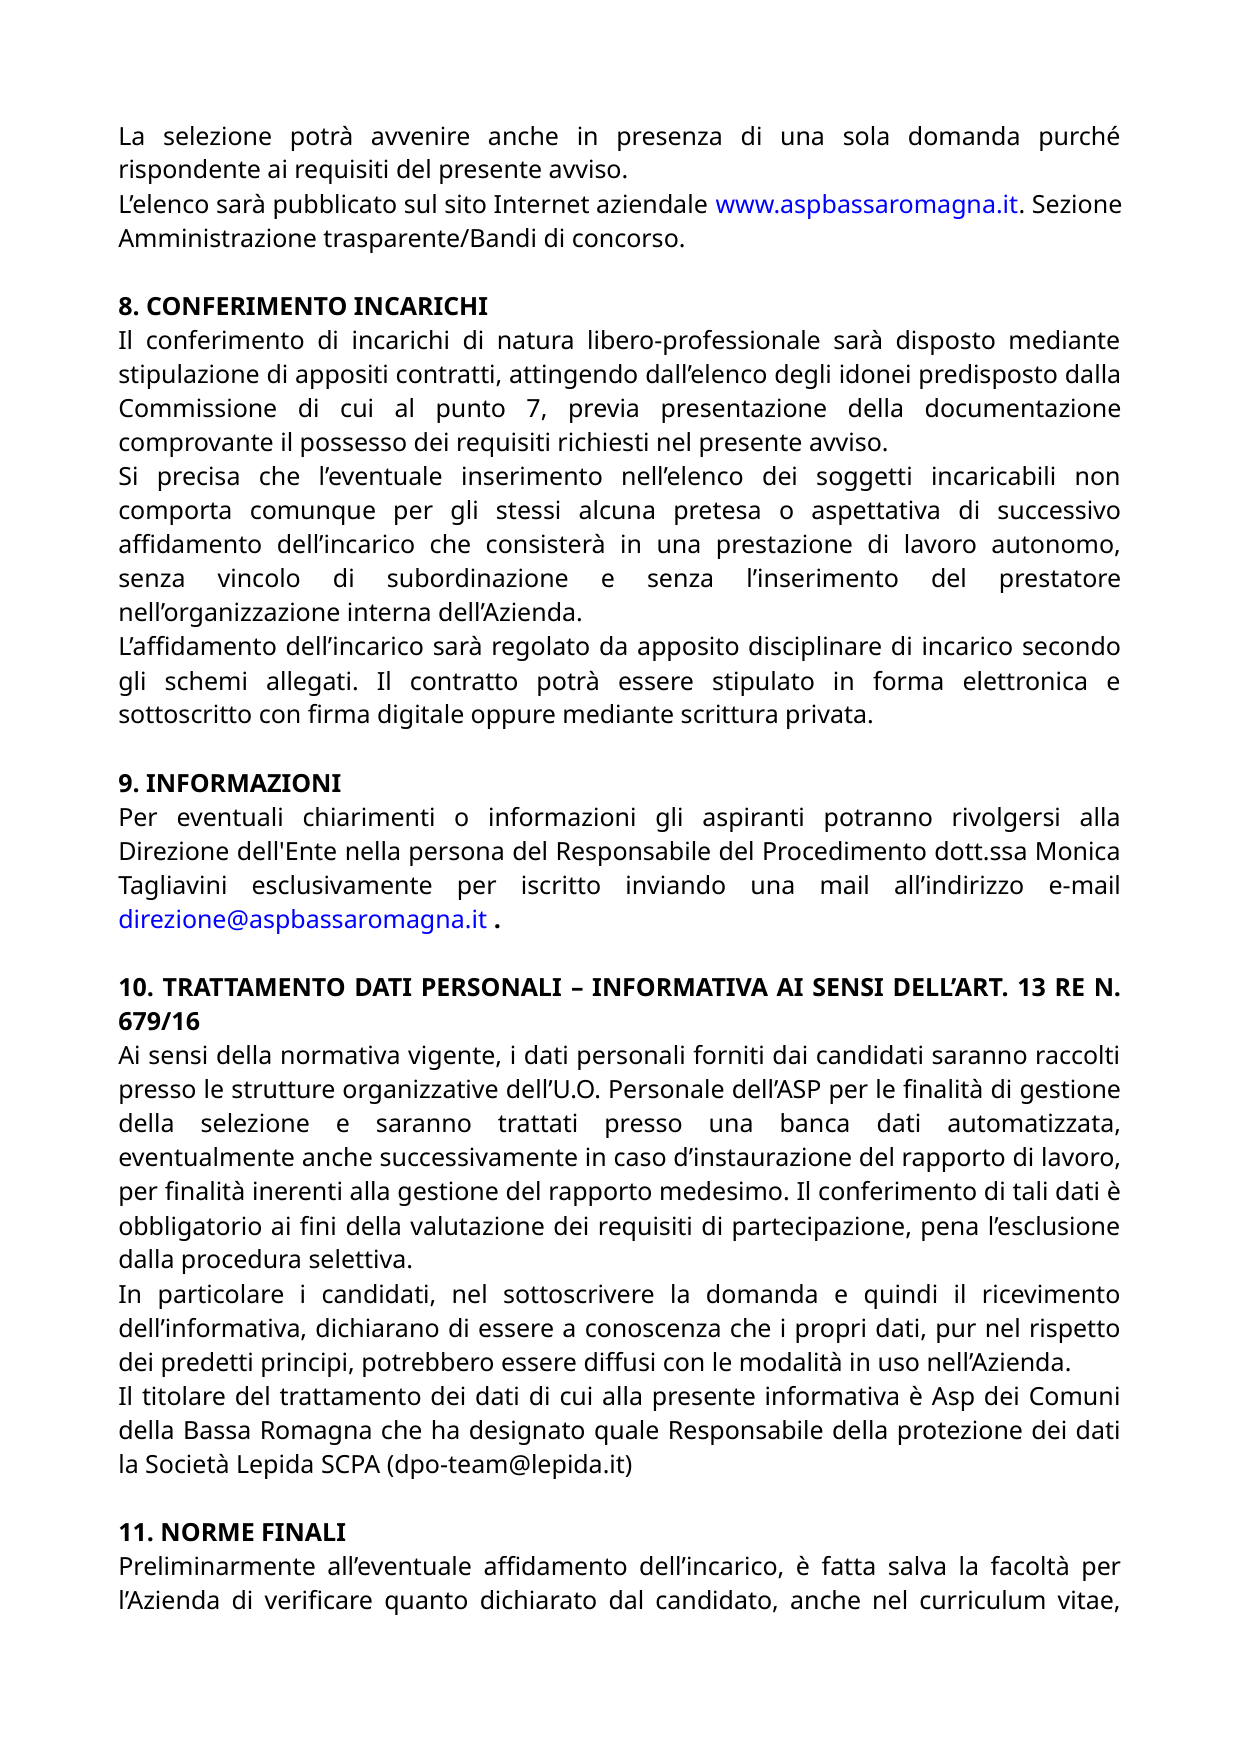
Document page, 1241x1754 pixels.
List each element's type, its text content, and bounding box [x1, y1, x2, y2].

text Il conferimento di incarichi di natura libero-professionale sarà disposto mediante stipulazione di appositi contratti, attingendo dall’elenco degli idonei predisposto dalla Commissione di cui al punto 7, previa presentazione della documentazione comprovante il possesso dei requisiti richiesti nel presente avviso. [118, 322, 1122, 459]
text La selezione potrà avvenire anche in presenza di una sola domanda purché rispondente ai requisiti del presente avviso. [118, 118, 1122, 186]
text 9. INFORMAZIONI [118, 765, 1122, 799]
text L’elenco sarà pubblicato sul sito Internet aziendale www.aspbassaromagna.it. Sezione Amministrazione trasparente/Bandi di concorso. [118, 186, 1122, 254]
text 8. CONFERIMENTO INCARICHI [118, 288, 1122, 322]
text Si precisa che l’eventuale inserimento nell’elenco dei soggetti incaricabili non comporta comunque per gli stessi alcuna pretesa o aspettativa di successivo affidamento dell’incarico che consisterà in una prestazione di lavoro autonomo, senza vincolo di subordinazione e senza l’inserimento del prestatore nell’organizzazione interna dell’Azienda. [118, 459, 1122, 629]
text 11. NORME FINALI [118, 1515, 1122, 1549]
text Ai sensi della normativa vigente, i dati personali forniti dai candidati saranno raccolti presso le strutture organizzative dell’U.O. Personale dell’ASP per le finalità di gestione della selezione e saranno trattati presso una banca dati automatizzata, eventualmente anche successivamente in caso d’instaurazione del rapporto di lavoro, per finalità inerenti alla gestione del rapporto medesimo. Il conferimento di tali dati è obbligatorio ai fini della valutazione dei requisiti di partecipazione, pena l’esclusione dalla procedura selettiva. [118, 1038, 1122, 1276]
text 10. TRATTAMENTO DATI PERSONALI – INFORMATIVA AI SENSI DELL’ART. 13 RE N. 679/16 [118, 970, 1122, 1038]
text Preliminarmente all’eventuale affidamento dell’incarico, è fatta salva la facoltà per l’Azienda di verificare quanto dichiarato dal candidato, anche nel curriculum vitae, [118, 1549, 1122, 1617]
text Per eventuali chiarimenti o informazioni gli aspiranti potranno rivolgersi alla Direzione dell'Ente nella persona del Responsabile del Procedimento dott.ssa Monica Tagliavini esclusivamente per iscritto inviando una mail all’indirizzo e-mail direzione@aspbassaromagna.it . [118, 799, 1122, 936]
text In particolare i candidati, nel sottoscrivere la domanda e quindi il ricevimento dell’informativa, dichiarano di essere a conoscenza che i propri dati, pur nel rispetto dei predetti principi, potrebbero essere diffusi con le modalità in uso nell’Azienda. [118, 1276, 1122, 1378]
text Il titolare del trattamento dei dati di cui alla presente informativa è Asp dei Comuni della Bassa Romagna che ha designato quale Responsabile della protezione dei dati la Società Lepida SCPA (dpo-team@lepida.it) [118, 1378, 1122, 1481]
text L’affidamento dell’incarico sarà regolato da apposito disciplinare di incarico secondo gli schemi allegati. Il contratto potrà essere stipulato in forma elettronica e sottoscritto con firma digitale oppure mediante scrittura privata. [118, 629, 1122, 731]
